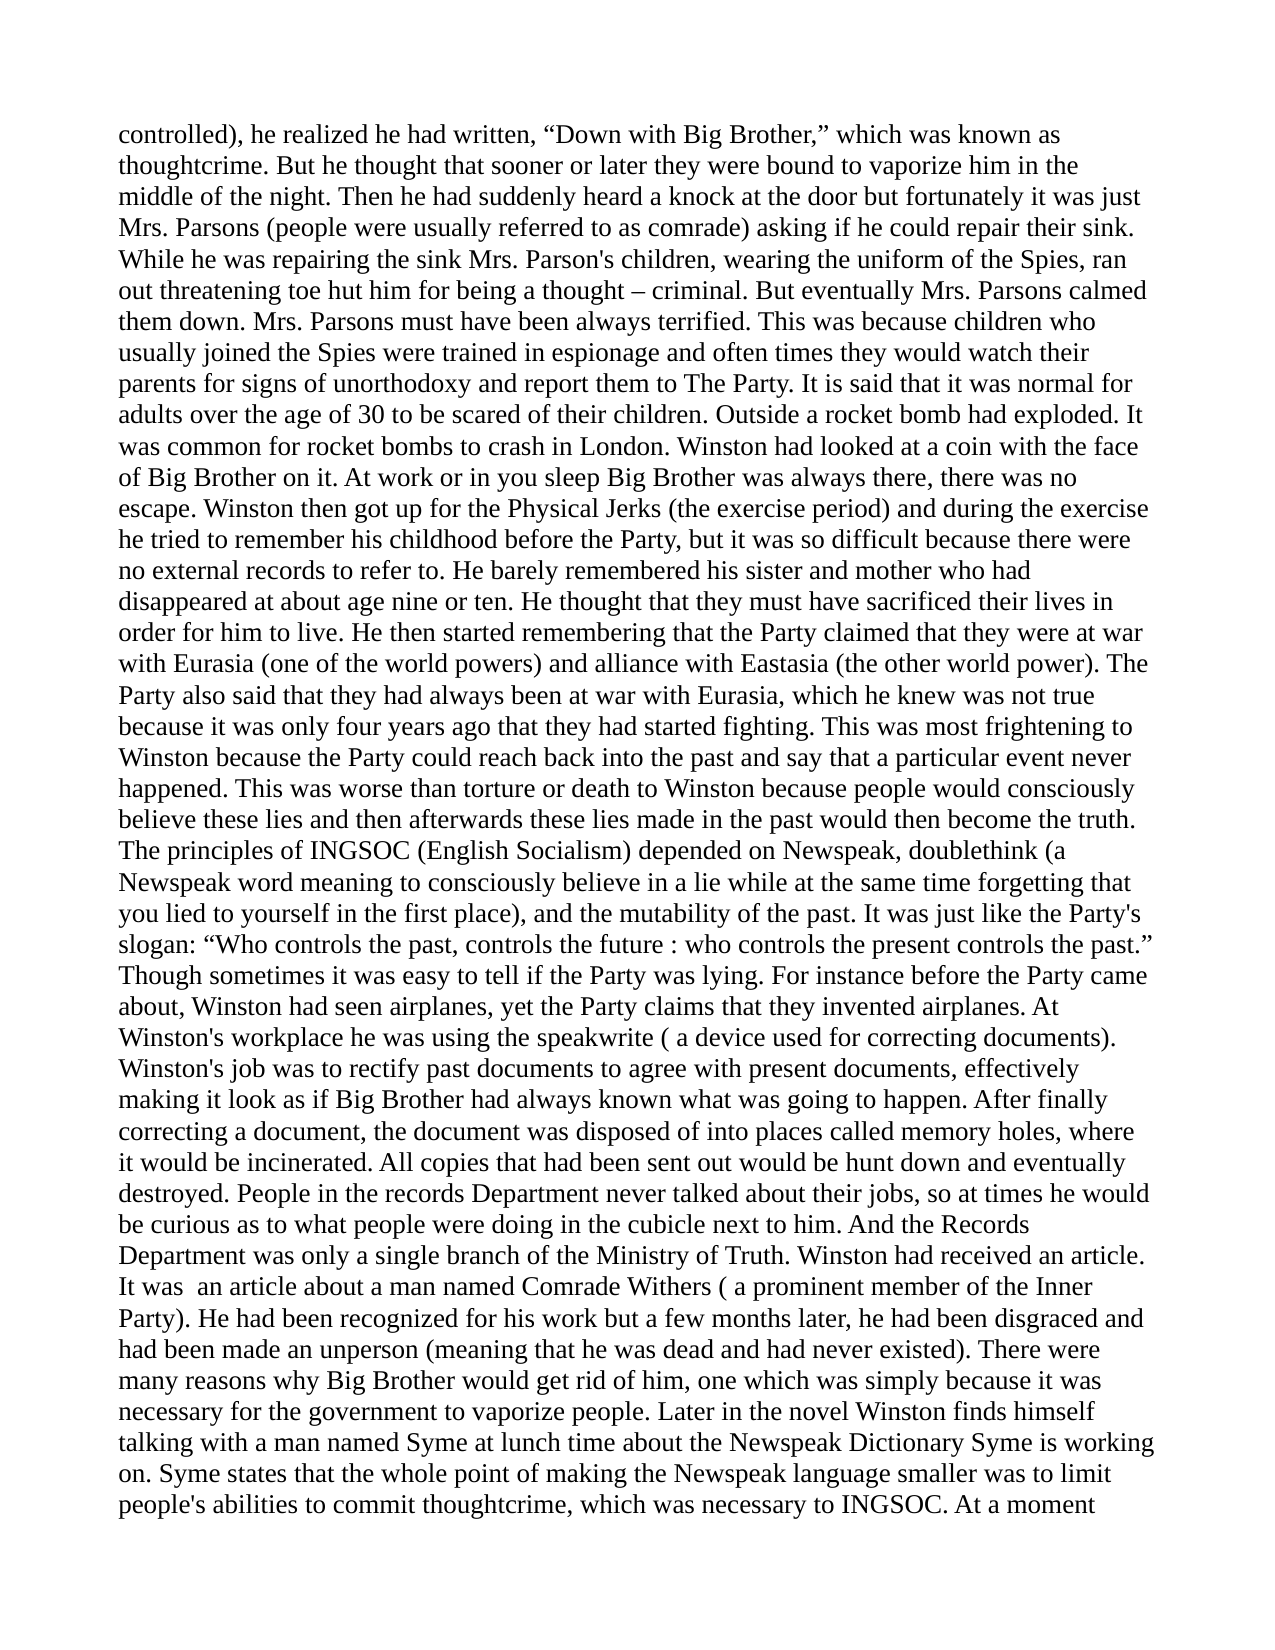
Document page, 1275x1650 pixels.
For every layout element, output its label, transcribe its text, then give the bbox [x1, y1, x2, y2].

text Though sometimes it was easy to tell if the Party was lying. For instance before the Party came about, Winston had seen airplanes, yet the Party claims that they invented airplanes. At Winston's workplace he was using the speakwrite ( a device used for correcting documents). Winston's job was to rectify past documents to agree with present documents, effectively making it look as if Big Brother had always known what was going to happen. After finally correcting a document, the document was disposed of into places called memory holes, where it would be incinerated. All copies that had been sent out would be hunt down and eventually destroyed. People in the records Department never talked about their jobs, so at times he would be curious as to what people were doing in the cubicle next to him. And the Records Department was only a single branch of the Ministry of Truth. Winston had received an article. It was an article about a man named Comrade Withers ( a prominent member of the Inner Party). He had been recognized for his work but a few months later, he had been disgraced and had been made an unperson (meaning that he was dead and had never existed). There were many reasons why Big Brother would get rid of him, one which was simply because it was necessary for the government to vaporize people. Later in the novel Winston finds himself talking with a man named Syme at lunch time about the Newspeak Dictionary Syme is working on. Syme states that the whole point of making the Newspeak language smaller was to limit people's abilities to commit thoughtcrime, which was necessary to INGSOC. At a moment [118, 959, 1157, 1520]
text controlled), he realized he had written, “Down with Big Brother,” which was known as thoughtcrime. But he thought that sooner or later they were bound to vaporize him in the middle of the night. Then he had suddenly heard a knock at the door but fortunately it was just Mrs. Parsons (people were usually referred to as comrade) asking if he could repair their sink. While he was repairing the sink Mrs. Parson's children, wearing the uniform of the Spies, ran out threatening toe hut him for being a thought – criminal. But eventually Mrs. Parsons calmed them down. Mrs. Parsons must have been always terrified. This was because children who usually joined the Spies were trained in espionage and often times they would watch their parents for signs of unorthodoxy and report them to The Party. It is said that it was normal for adults over the age of 30 to be scared of their children. Outside a rocket bomb had exploded. It was common for rocket bombs to crash in London. Winston had looked at a coin with the face of Big Brother on it. At work or in you sleep Big Brother was always there, there was no escape. Winston then got up for the Physical Jerks (the exercise period) and during the exercise he tried to remember his childhood before the Party, but it was so difficult because there were no external records to refer to. He barely remembered his sister and mother who had disappeared at about age nine or ten. He thought that they must have sacrificed their lives in order for him to live. He then started remembering that the Party claimed that they were at war with Eurasia (one of the world powers) and alliance with Eastasia (the other world power). The Party also said that they had always been at war with Eurasia, which he knew was not true because it was only four years ago that they had started fighting. This was most frightening to Winston because the Party could reach back into the past and say that a particular event never happened. This was worse than torture or death to Winston because people would consciously believe these lies and then afterwards these lies made in the past would then become the truth. The principles of INGSOC (English Socialism) depended on Newspeak, doublethink (a Newspeak word meaning to consciously believe in a lie while at the same time forgetting that you lied to yourself in the first place), and the mutability of the past. It was just like the Party's slogan: “Who controls the past, controls the future : who controls the present controls the past.” [118, 118, 1157, 959]
